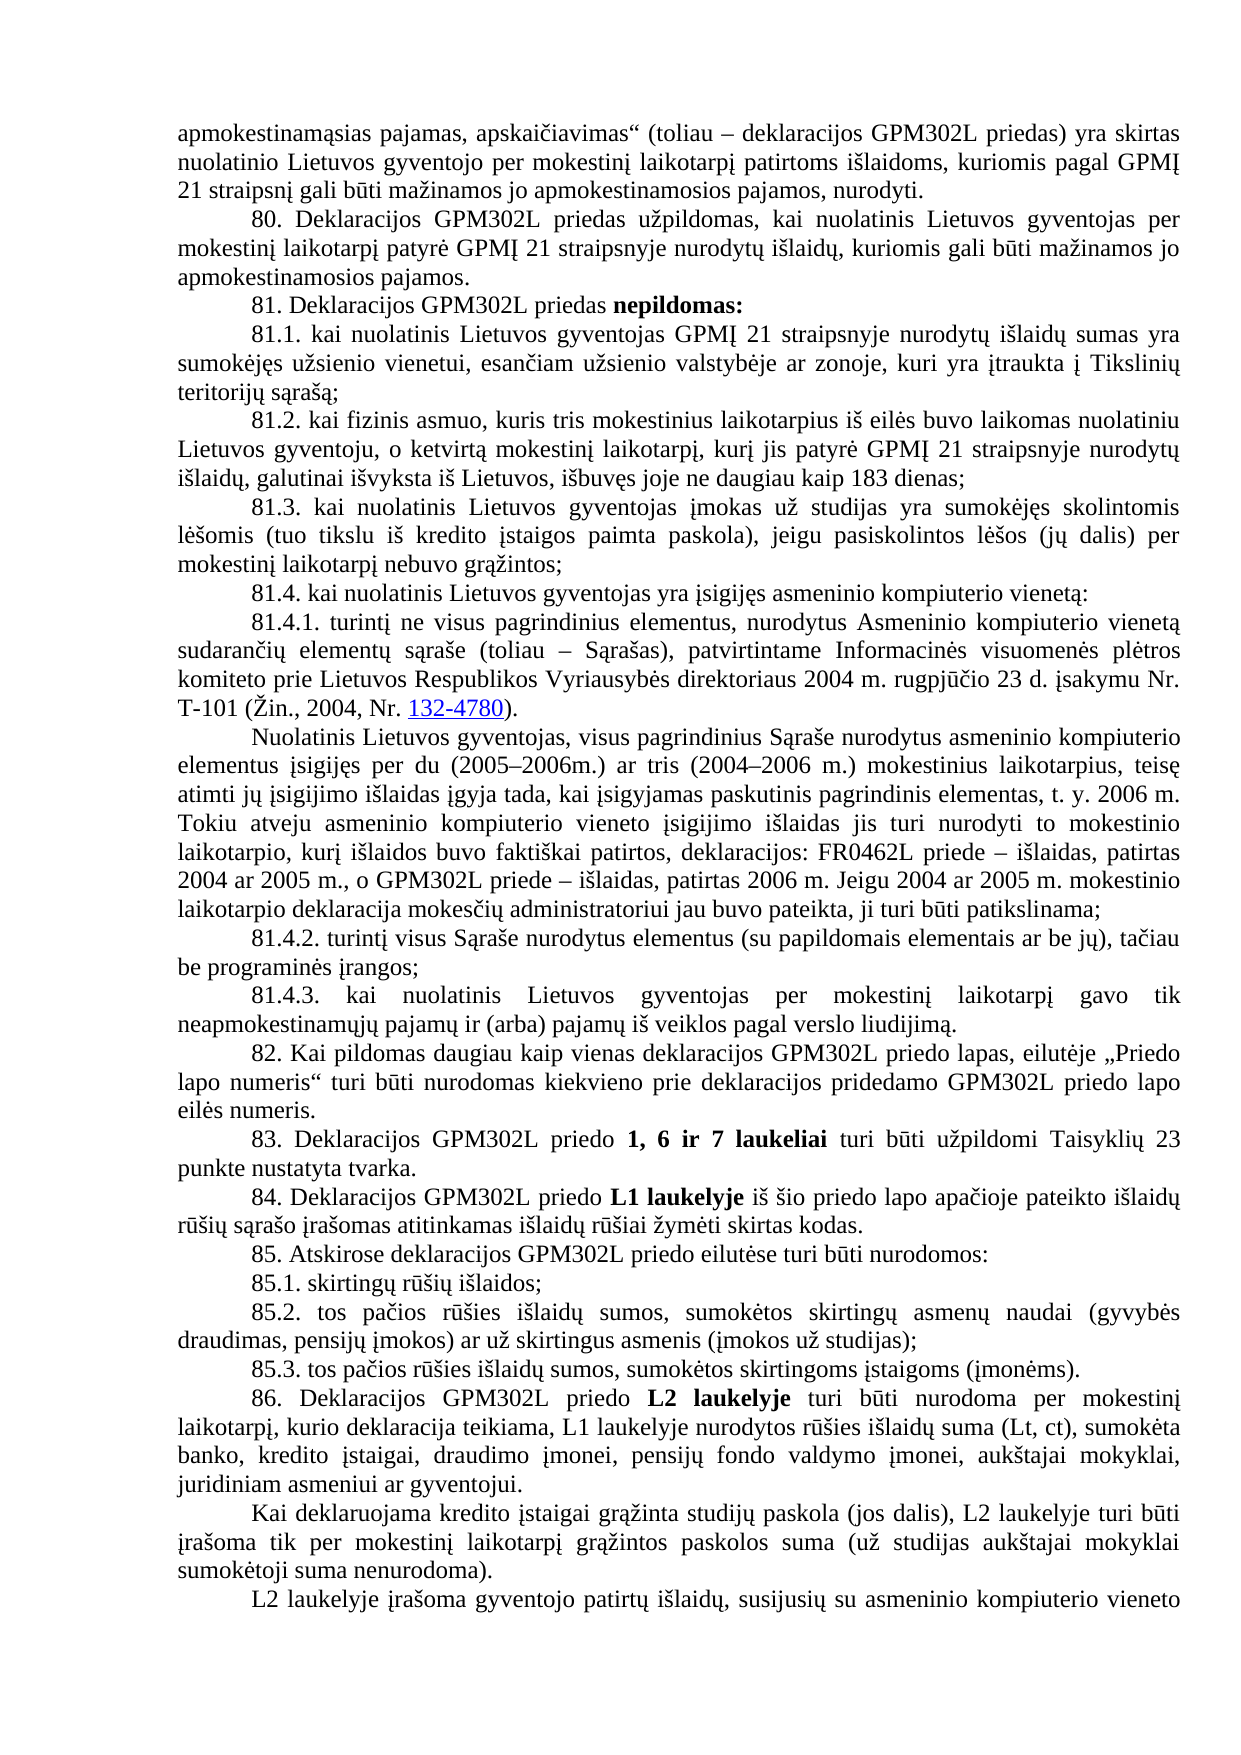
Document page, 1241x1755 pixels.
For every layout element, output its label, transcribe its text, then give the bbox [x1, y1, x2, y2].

text 85.2. tos pačios rūšies išlaidų sumos, sumokėtos skirtingų asmenų naudai (gyvybės draudimas, pensijų įmokos) ar už skirtingus asmenis (įmokos už studijas); [177, 1297, 1181, 1354]
text 82. Kai pildomas daugiau kaip vienas deklaracijos GPM302L priedo lapas, eilutėje „Priedo lapo numeris“ turi būti nurodomas kiekvieno prie deklaracijos pridedamo GPM302L priedo lapo eilės numeris. [177, 1038, 1181, 1124]
text 81.2. kai fizinis asmuo, kuris tris mokestinius laikotarpius iš eilės buvo laikomas nuolatiniu Lietuvos gyventoju, o ketvirtą mokestinį laikotarpį, kurį jis patyrė GPMĮ 21 straipsnyje nurodytų išlaidų, galutinai išvyksta iš Lietuvos, išbuvęs joje ne daugiau kaip 183 dienas; [177, 406, 1181, 492]
text 80. Deklaracijos GPM302L priedas užpildomas, kai nuolatinis Lietuvos gyventojas per mokestinį laikotarpį patyrė GPMĮ 21 straipsnyje nurodytų išlaidų, kuriomis gali būti mažinamos jo apmokestinamosios pajamos. [177, 204, 1181, 291]
text Kai deklaruojama kredito įstaigai grąžinta studijų paskola (jos dalis), L2 laukelyje turi būti įrašoma tik per mokestinį laikotarpį grąžintos paskolos suma (už studijas aukštajai mokyklai sumokėtoji suma nenurodoma). [177, 1498, 1181, 1584]
text 81.3. kai nuolatinis Lietuvos gyventojas įmokas už studijas yra sumokėjęs skolintomis lėšomis (tuo tikslu iš kredito įstaigos paimta paskola), jeigu pasiskolintos lėšos (jų dalis) per mokestinį laikotarpį nebuvo grąžintos; [177, 492, 1181, 578]
text 85. Atskirose deklaracijos GPM302L priedo eilutėse turi būti nurodomos: [177, 1239, 1181, 1268]
text 84. Deklaracijos GPM302L priedo L1 laukelyje iš šio priedo lapo apačioje pateikto išlaidų rūšių sąrašo įrašomas atitinkamas išlaidų rūšiai žymėti skirtas kodas. [177, 1182, 1181, 1239]
text L2 laukelyje įrašoma gyventojo patirtų išlaidų, susijusių su asmeninio kompiuterio vieneto [177, 1584, 1181, 1613]
text 81.4.3. kai nuolatinis Lietuvos gyventojas per mokestinį laikotarpį gavo tik neapmokestinamųjų pajamų ir (arba) pajamų iš veiklos pagal verslo liudijimą. [177, 981, 1181, 1038]
text 81.4. kai nuolatinis Lietuvos gyventojas yra įsigijęs asmeninio kompiuterio vienetą: [177, 578, 1181, 607]
text 85.3. tos pačios rūšies išlaidų sumos, sumokėtos skirtingoms įstaigoms (įmonėms). [177, 1354, 1181, 1383]
text 81.1. kai nuolatinis Lietuvos gyventojas GPMĮ 21 straipsnyje nurodytų išlaidų sumas yra sumokėjęs užsienio vienetui, esančiam užsienio valstybėje ar zonoje, kuri yra įtraukta į Tikslinių teritorijų sąrašą; [177, 319, 1181, 406]
text 85.1. skirtingų rūšių išlaidos; [177, 1268, 1181, 1297]
text 81.4.2. turintį visus Sąraše nurodytus elementus (su papildomais elementais ar be jų), tačiau be programinės įrangos; [177, 923, 1181, 981]
text 81. Deklaracijos GPM302L priedas nepildomas: [177, 291, 1181, 319]
text 86. Deklaracijos GPM302L priedo L2 laukelyje turi būti nurodoma per mokestinį laikotarpį, kurio deklaracija teikiama, L1 laukelyje nurodytos rūšies išlaidų suma (Lt, ct), sumokėta banko, kredito įstaigai, draudimo įmonei, pensijų fondo valdymo įmonei, aukštajai mokyklai, juridiniam asmeniui ar gyventojui. [177, 1383, 1181, 1498]
text Nuolatinis Lietuvos gyventojas, visus pagrindinius Sąraše nurodytus asmeninio kompiuterio elementus įsigijęs per du (2005–2006m.) ar tris (2004–2006 m.) mokestinius laikotarpius, teisę atimti jų įsigijimo išlaidas įgyja tada, kai įsigyjamas paskutinis pagrindinis elementas, t. y. 2006 m. Tokiu atveju asmeninio kompiuterio vieneto įsigijimo išlaidas jis turi nurodyti to mokestinio laikotarpio, kurį išlaidos buvo faktiškai patirtos, deklaracijos: FR0462L priede – išlaidas, patirtas 2004 ar 2005 m., o GPM302L priede – išlaidas, patirtas 2006 m. Jeigu 2004 ar 2005 m. mokestinio laikotarpio deklaracija mokesčių administratoriui jau buvo pateikta, ji turi būti patikslinama; [177, 722, 1181, 923]
text 83. Deklaracijos GPM302L priedo 1, 6 ir 7 laukeliai turi būti užpildomi Taisyklių 23 punkte nustatyta tvarka. [177, 1124, 1181, 1182]
text 81.4.1. turintį ne visus pagrindinius elementus, nurodytus Asmeninio kompiuterio vienetą sudarančių elementų sąraše (toliau – Sąrašas), patvirtintame Informacinės visuomenės plėtros komiteto prie Lietuvos Respublikos Vyriausybės direktoriaus 2004 m. rugpjūčio 23 d. įsakymu Nr. T-101 (Žin., 2004, Nr. 132-4780). [177, 607, 1181, 722]
text apmokestinamąsias pajamas, apskaičiavimas“ (toliau – deklaracijos GPM302L priedas) yra skirtas nuolatinio Lietuvos gyventojo per mokestinį laikotarpį patirtoms išlaidoms, kuriomis pagal GPMĮ 21 straipsnį gali būti mažinamos jo apmokestinamosios pajamos, nurodyti. [177, 118, 1181, 204]
